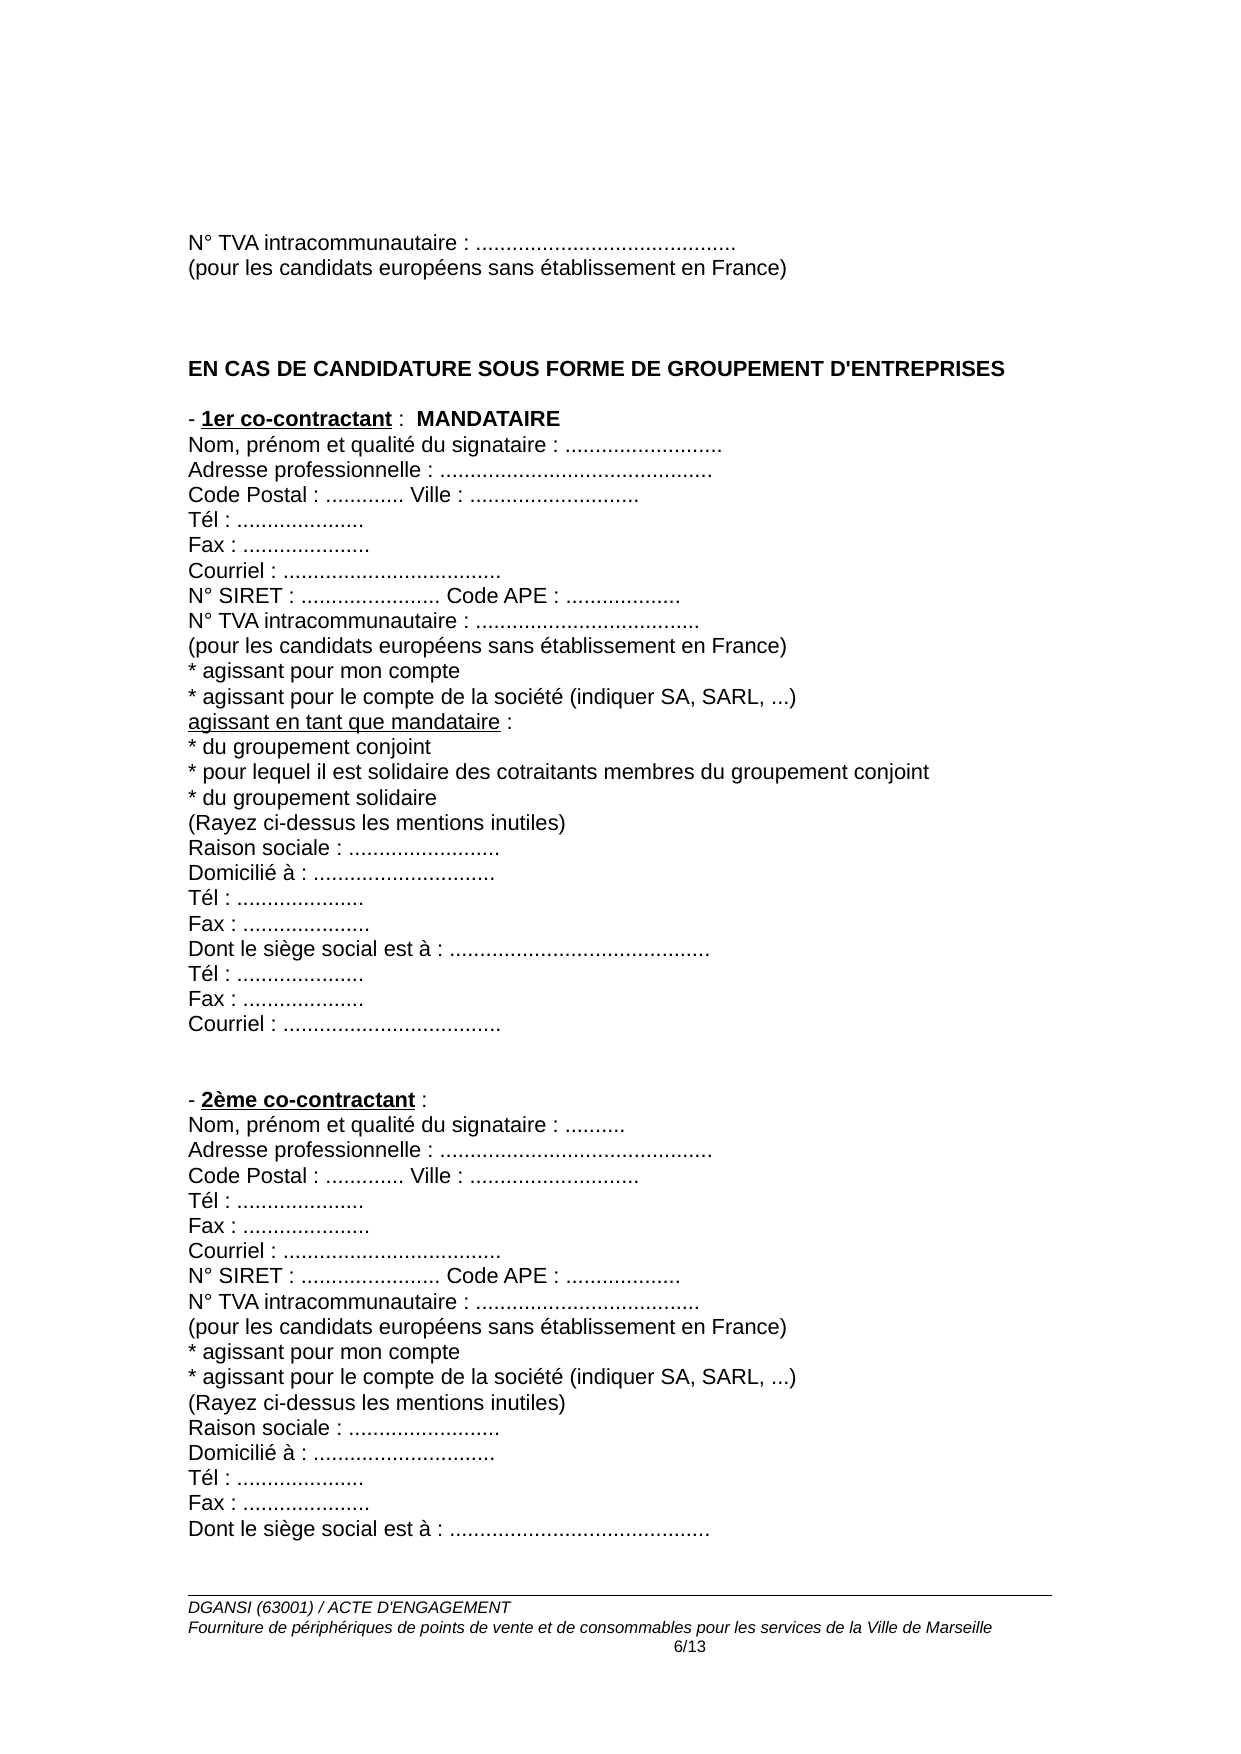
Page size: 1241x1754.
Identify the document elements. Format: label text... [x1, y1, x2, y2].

text Domicilié à : .............................. [188, 860, 1052, 885]
text Fax : .................... [188, 986, 1052, 1011]
text N° TVA intracommunautaire : ........................................... [188, 230, 1052, 255]
text agissant en tant que mandataire : [188, 709, 1052, 734]
text * du groupement solidaire [188, 784, 1052, 809]
text Tél : ..................... [188, 1188, 1052, 1213]
text * agissant pour le compte de la société (indiquer SA, SARL, ...) [188, 683, 1052, 709]
text Code Postal : ............. Ville : ............................ [188, 482, 1052, 507]
text Code Postal : ............. Ville : ............................ [188, 1162, 1052, 1188]
text Dont le siège social est à : ........................................... [188, 1515, 1052, 1541]
text Courriel : .................................... [188, 1011, 1052, 1036]
text Adresse professionnelle : ............................................. [188, 457, 1052, 482]
text Dont le siège social est à : ........................................... [188, 936, 1052, 961]
text Courriel : .................................... [188, 557, 1052, 583]
text Nom, prénom et qualité du signataire : .......................... [188, 431, 1052, 457]
text N° SIRET : ....................... Code APE : ................... [188, 583, 1052, 608]
text Tél : ..................... [188, 507, 1052, 532]
text Tél : ..................... [188, 885, 1052, 910]
text * pour lequel il est solidaire des cotraitants membres du groupement conjoint [188, 759, 1052, 784]
text (Rayez ci-dessus les mentions inutiles) [188, 1389, 1052, 1414]
text Adresse professionnelle : ............................................. [188, 1137, 1052, 1162]
text (pour les candidats européens sans établissement en France) [188, 633, 1052, 658]
text * du groupement conjoint [188, 734, 1052, 759]
text - 1er co-contractant : MANDATAIRE [188, 406, 1052, 431]
text Fax : ..................... [188, 532, 1052, 557]
text * agissant pour mon compte [188, 658, 1052, 683]
text (Rayez ci-dessus les mentions inutiles) [188, 809, 1052, 835]
text Nom, prénom et qualité du signataire : .......... [188, 1112, 1052, 1137]
text N° TVA intracommunautaire : ..................................... [188, 608, 1052, 633]
text Fax : ..................... [188, 1213, 1052, 1238]
text Courriel : .................................... [188, 1238, 1052, 1263]
text EN CAS DE CANDIDATURE SOUS FORME DE GROUPEMENT D'ENTREPRISES [188, 356, 1052, 381]
text N° TVA intracommunautaire : ..................................... [188, 1288, 1052, 1314]
text Tél : ..................... [188, 961, 1052, 986]
text Raison sociale : ......................... [188, 1414, 1052, 1440]
text (pour les candidats européens sans établissement en France) [188, 255, 1052, 280]
text Fax : ..................... [188, 1490, 1052, 1515]
text Domicilié à : .............................. [188, 1440, 1052, 1465]
text Tél : ..................... [188, 1465, 1052, 1490]
text N° SIRET : ....................... Code APE : ................... [188, 1263, 1052, 1288]
text * agissant pour mon compte [188, 1339, 1052, 1364]
text Fax : ..................... [188, 910, 1052, 936]
text * agissant pour le compte de la société (indiquer SA, SARL, ...) [188, 1364, 1052, 1389]
text Raison sociale : ......................... [188, 835, 1052, 860]
text - 2ème co-contractant : [188, 1087, 1052, 1112]
text (pour les candidats européens sans établissement en France) [188, 1314, 1052, 1339]
